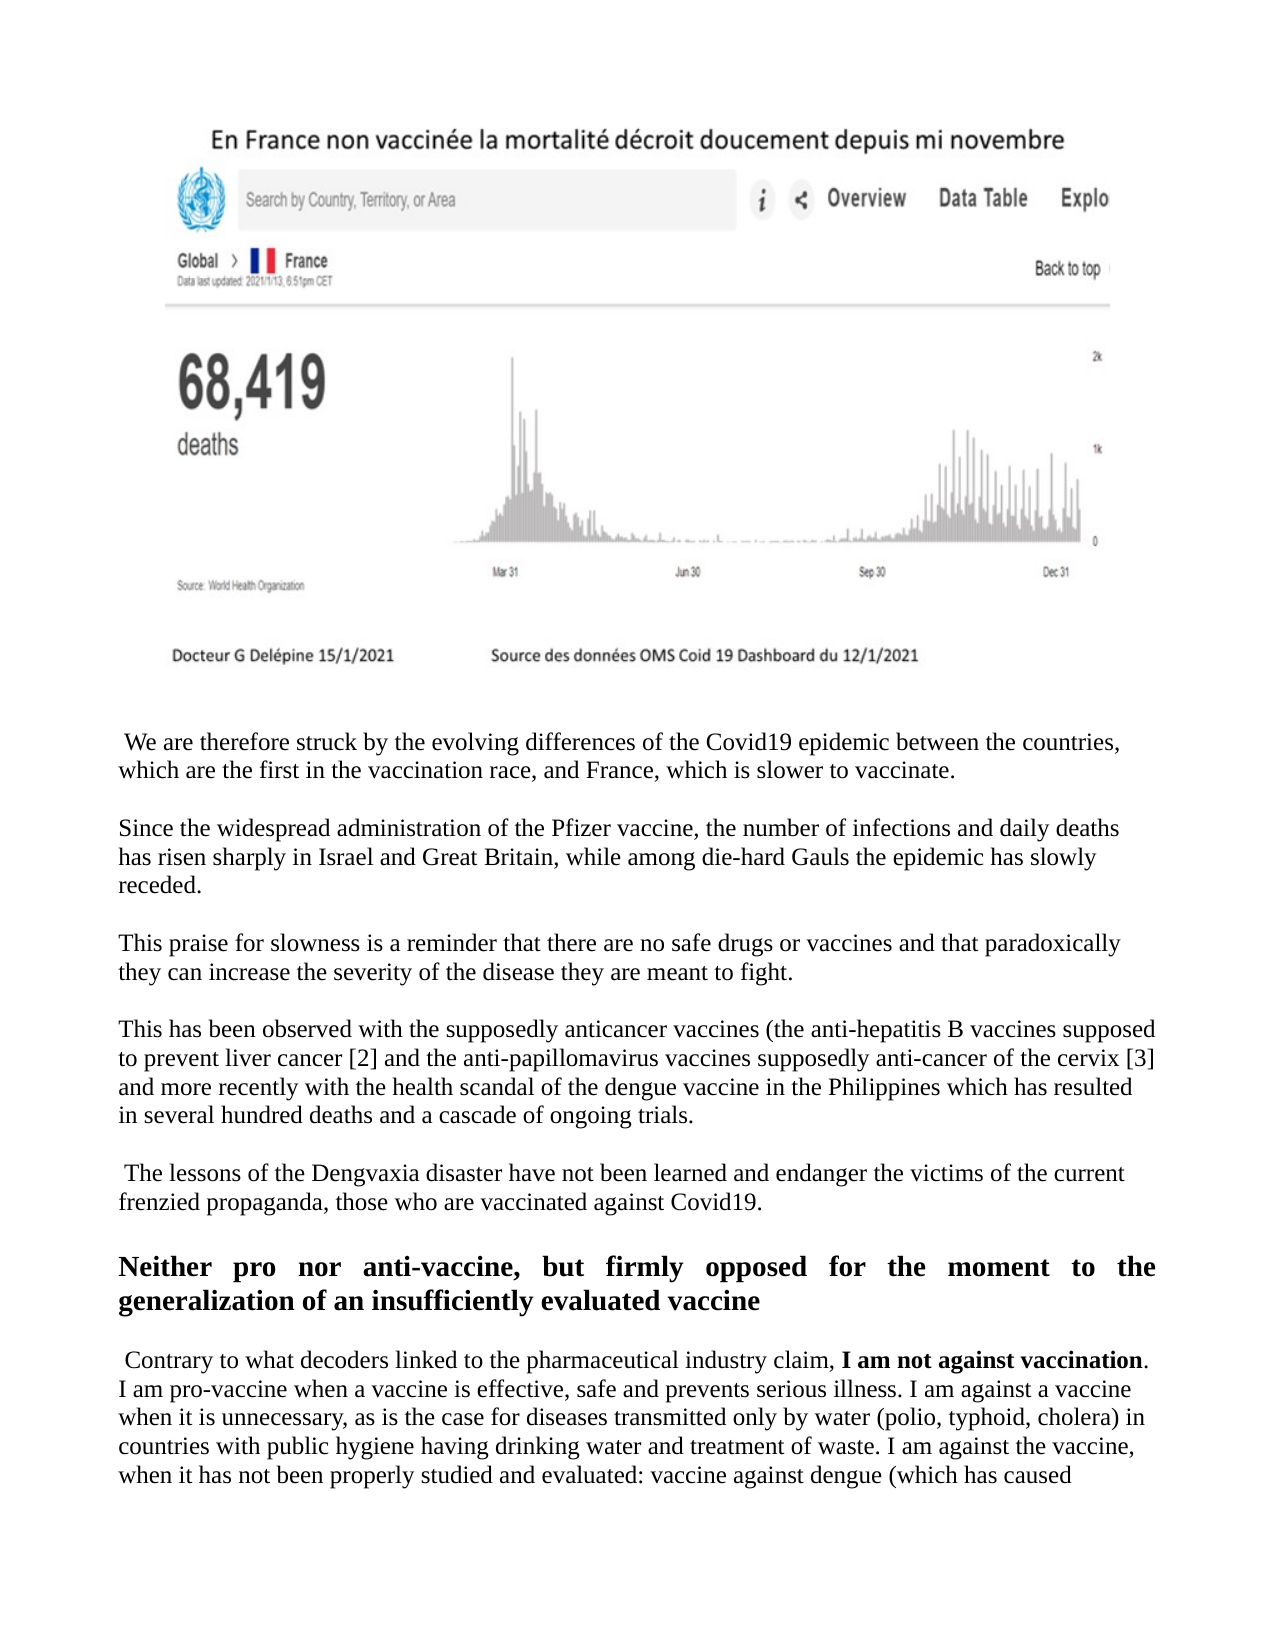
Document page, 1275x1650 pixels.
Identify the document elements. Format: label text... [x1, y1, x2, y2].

picture [165, 118, 1111, 670]
text Neither pro nor anti-vaccine, but firmly opposed for the moment to the generalization of an insufficiently evaluated vaccine [118, 1249, 1157, 1316]
text Contrary to what decoders linked to the pharmaceutical industry claim, I am not against vaccination. I am pro-vaccine when a vaccine is effective, safe and prevents serious illness. I am against a vaccine when it is unnecessary, as is the case for diseases transmitted only by water (polio, typhoid, cholera) in countries with public hygiene having drinking water and treatment of waste. I am against the vaccine, when it has not been properly studied and evaluated: vaccine against dengue (which has caused [118, 1345, 1157, 1489]
text We are therefore struck by the evolving differences of the Covid19 epidemic between the countries, which are the first in the vaccination race, and France, which is slower to vaccinate. [118, 727, 1157, 784]
text The lessons of the Dengvaxia disaster have not been learned and endanger the victims of the current frenzied propaganda, those who are vaccinated against Covid19. [118, 1158, 1157, 1216]
text This praise for slowness is a reminder that there are no safe drugs or vaccines and that paradoxically they can increase the severity of the disease they are meant to fight. [118, 928, 1157, 986]
text Since the widespread administration of the Pfizer vaccine, the number of infections and daily deaths has risen sharply in Israel and Great Britain, while among die-hard Gauls the epidemic has slowly receded. [118, 813, 1157, 899]
text This has been observed with the supposedly anticancer vaccines (the anti-hepatitis B vaccines supposed to prevent liver cancer [2] and the anti-papillomavirus vaccines supposedly anti-cancer of the cervix [3] and more recently with the health scandal of the dengue vaccine in the Philippines which has resulted in several hundred deaths and a cascade of ongoing trials. [118, 1014, 1157, 1129]
